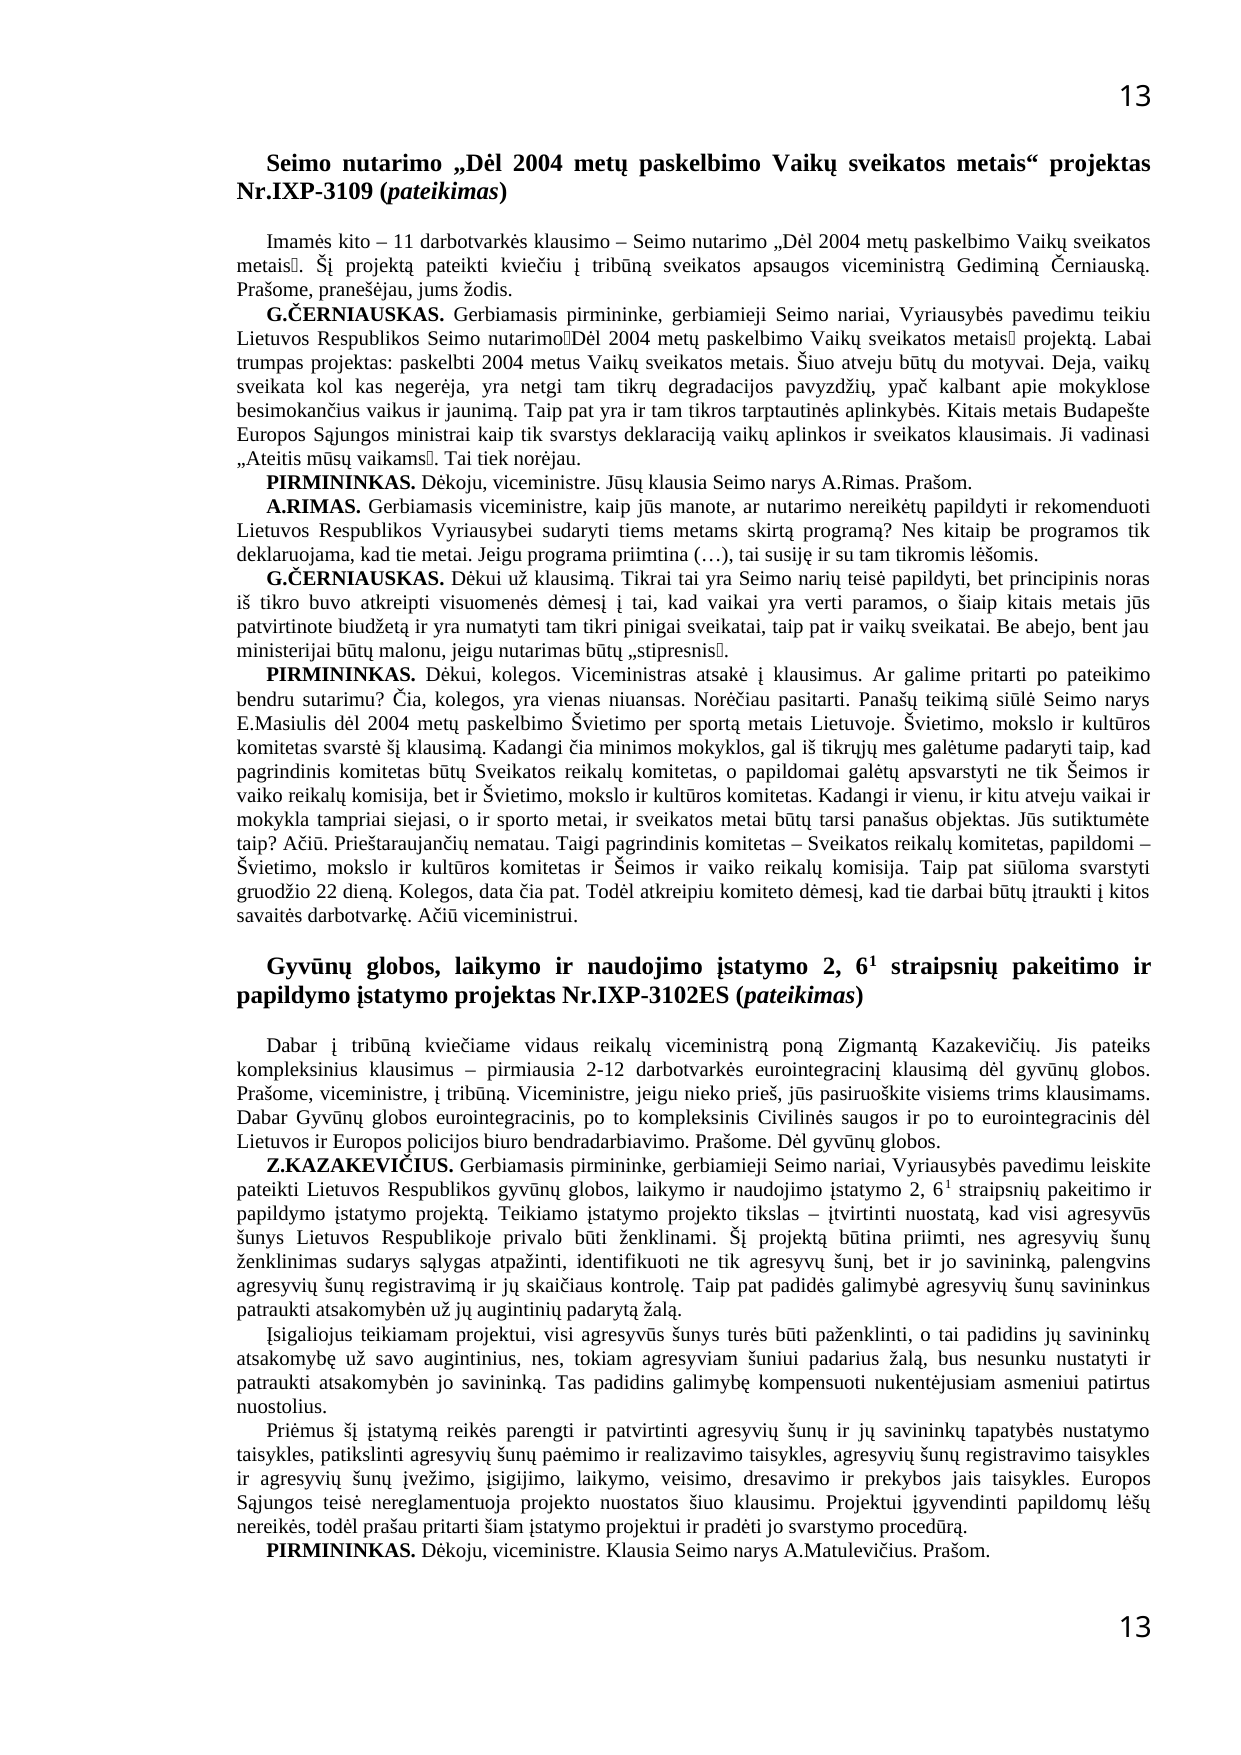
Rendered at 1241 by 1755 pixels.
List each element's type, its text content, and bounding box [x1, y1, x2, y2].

text G.Černiauskas. Dėkui už klausimą. Tikrai tai yra Seimo narių teisė papildyti, bet principinis noras iš tikro buvo atkreipti visuomenės dėmesį į tai, kad vaikai yra verti paramos, o šiaip kitais metais jūs patvirtinote biudžetą ir yra numatyti tam tikri pinigai sveikatai, taip pat ir vaikų sveikatai. Be abejo, bent jau ministerijai būtų malonu, jeigu nutarimas būtų „stipresnis. [236, 566, 1152, 662]
text Seimo nutarimo „Dėl 2004 metų paskelbimo Vaikų sveikatos metais“ projektas Nr.IXP-3109 (pateikimas) [236, 148, 1152, 205]
text PIRMININKAS. Dėkoju, viceministre. Klausia Seimo narys A.Matulevičius. Prašom. [236, 1538, 1152, 1562]
text Gyvūnų globos, laikymo ir naudojimo įstatymo 2, 61 straipsnių pakeitimo ir papildymo įstatymo projektas Nr.IXP-3102ES (pateikimas) [236, 951, 1152, 1009]
text Priėmus šį įstatymą reikės parengti ir patvirtinti agresyvių šunų ir jų savininkų tapatybės nustatymo taisykles, patikslinti agresyvių šunų paėmimo ir realizavimo taisykles, agresyvių šunų registravimo taisykles ir agresyvių šunų įvežimo, įsigijimo, laikymo, veisimo, dresavimo ir prekybos jais taisykles. Europos Sąjungos teisė nereglamentuoja projekto nuostatos šiuo klausimu. Projektui įgyvendinti papildomų lėšų nereikės, todėl prašau pritarti šiam įstatymo projektui ir pradėti jo svarstymo procedūrą. [236, 1418, 1152, 1538]
text A.RIMAS. Gerbiamasis viceministre, kaip jūs manote, ar nutarimo nereikėtų papildyti ir rekomenduoti Lietuvos Respublikos Vyriausybei sudaryti tiems metams skirtą programą? Nes kitaip be programos tik deklaruojama, kad tie metai. Jeigu programa priimtina (…), tai susiję ir su tam tikromis lėšomis. [236, 494, 1152, 566]
text Z.Kazakevičius. Gerbiamasis pirmininke, gerbiamieji Seimo nariai, Vyriausybės pavedimu leiskite pateikti Lietuvos Respublikos gyvūnų globos, laikymo ir naudojimo įstatymo 2, 61 straipsnių pakeitimo ir papildymo įstatymo projektą. Teikiamo įstatymo projekto tikslas – įtvirtinti nuostatą, kad visi agresyvūs šunys Lietuvos Respublikoje privalo būti ženklinami. Šį projektą būtina priimti, nes agresyvių šunų ženklinimas sudarys sąlygas atpažinti, identifikuoti ne tik agresyvų šunį, bet ir jo savininką, palengvins agresyvių šunų registravimą ir jų skaičiaus kontrolę. Taip pat padidės galimybė agresyvių šunų savininkus patraukti atsakomybėn už jų augintinių padarytą žalą. [236, 1153, 1152, 1321]
text PIRMININKAS. Dėkui, kolegos. Viceministras atsakė į klausimus. Ar galime pritarti po pateikimo bendru sutarimu? Čia, kolegos, yra vienas niuansas. Norėčiau pasitarti. Panašų teikimą siūlė Seimo narys E.Masiulis dėl 2004 metų paskelbimo Švietimo per sportą metais Lietuvoje. Švietimo, mokslo ir kultūros komitetas svarstė šį klausimą. Kadangi čia minimos mokyklos, gal iš tikrųjų mes galėtume padaryti taip, kad pagrindinis komitetas būtų Sveikatos reikalų komitetas, o papildomai galėtų apsvarstyti ne tik Šeimos ir vaiko reikalų komisija, bet ir Švietimo, mokslo ir kultūros komitetas. Kadangi ir vienu, ir kitu atveju vaikai ir mokykla tampriai siejasi, o ir sporto metai, ir sveikatos metai būtų tarsi panašus objektas. Jūs sutiktumėte taip? Ačiū. Prieštaraujančių nematau. Taigi pagrindinis komitetas – Sveikatos reikalų komitetas, papildomi – Švietimo, mokslo ir kultūros komitetas ir Šeimos ir vaiko reikalų komisija. Taip pat siūloma svarstyti gruodžio 22 dieną. Kolegos, data čia pat. Todėl atkreipiu komiteto dėmesį, kad tie darbai būtų įtraukti į kitos savaitės darbotvarkę. Ačiū viceministrui. [236, 662, 1152, 927]
text Imamės kito – 11 darbotvarkės klausimo – Seimo nutarimo „Dėl 2004 metų paskelbimo Vaikų sveikatos metais. Šį projektą pateikti kviečiu į tribūną sveikatos apsaugos viceministrą Gediminą Černiauską. Prašome, pranešėjau, jums žodis. [236, 229, 1152, 301]
text G.Černiauskas. Gerbiamasis pirmininke, gerbiamieji Seimo nariai, Vyriausybės pavedimu teikiu Lietuvos Respublikos Seimo nutarimoDėl 2004 metų paskelbimo Vaikų sveikatos metais projektą. Labai trumpas projektas: paskelbti 2004 metus Vaikų sveikatos metais. Šiuo atveju būtų du motyvai. Deja, vaikų sveikata kol kas negerėja, yra netgi tam tikrų degradacijos pavyzdžių, ypač kalbant apie mokyklose besimokančius vaikus ir jaunimą. Taip pat yra ir tam tikros tarptautinės aplinkybės. Kitais metais Budapešte Europos Sąjungos ministrai kaip tik svarstys deklaraciją vaikų aplinkos ir sveikatos klausimais. Ji vadinasi „Ateitis mūsų vaikams. Tai tiek norėjau. [236, 301, 1152, 470]
text Dabar į tribūną kviečiame vidaus reikalų viceministrą poną Zigmantą Kazakevičių. Jis pateiks kompleksinius klausimus – pirmiausia 2-12 darbotvarkės eurointegracinį klausimą dėl gyvūnų globos. Prašome, viceministre, į tribūną. Viceministre, jeigu nieko prieš, jūs pasiruoškite visiems trims klausimams. Dabar Gyvūnų globos eurointegracinis, po to kompleksinis Civilinės saugos ir po to eurointegracinis dėl Lietuvos ir Europos policijos biuro bendradarbiavimo. Prašome. Dėl gyvūnų globos. [236, 1033, 1152, 1153]
text PIRMININKAS. Dėkoju, viceministre. Jūsų klausia Seimo narys A.Rimas. Prašom. [236, 470, 1152, 494]
text Įsigaliojus teikiamam projektui, visi agresyvūs šunys turės būti paženklinti, o tai padidins jų savininkų atsakomybę už savo augintinius, nes, tokiam agresyviam šuniui padarius žalą, bus nesunku nustatyti ir patraukti atsakomybėn jo savininką. Tas padidins galimybę kompensuoti nukentėjusiam asmeniui patirtus nuostolius. [236, 1321, 1152, 1418]
